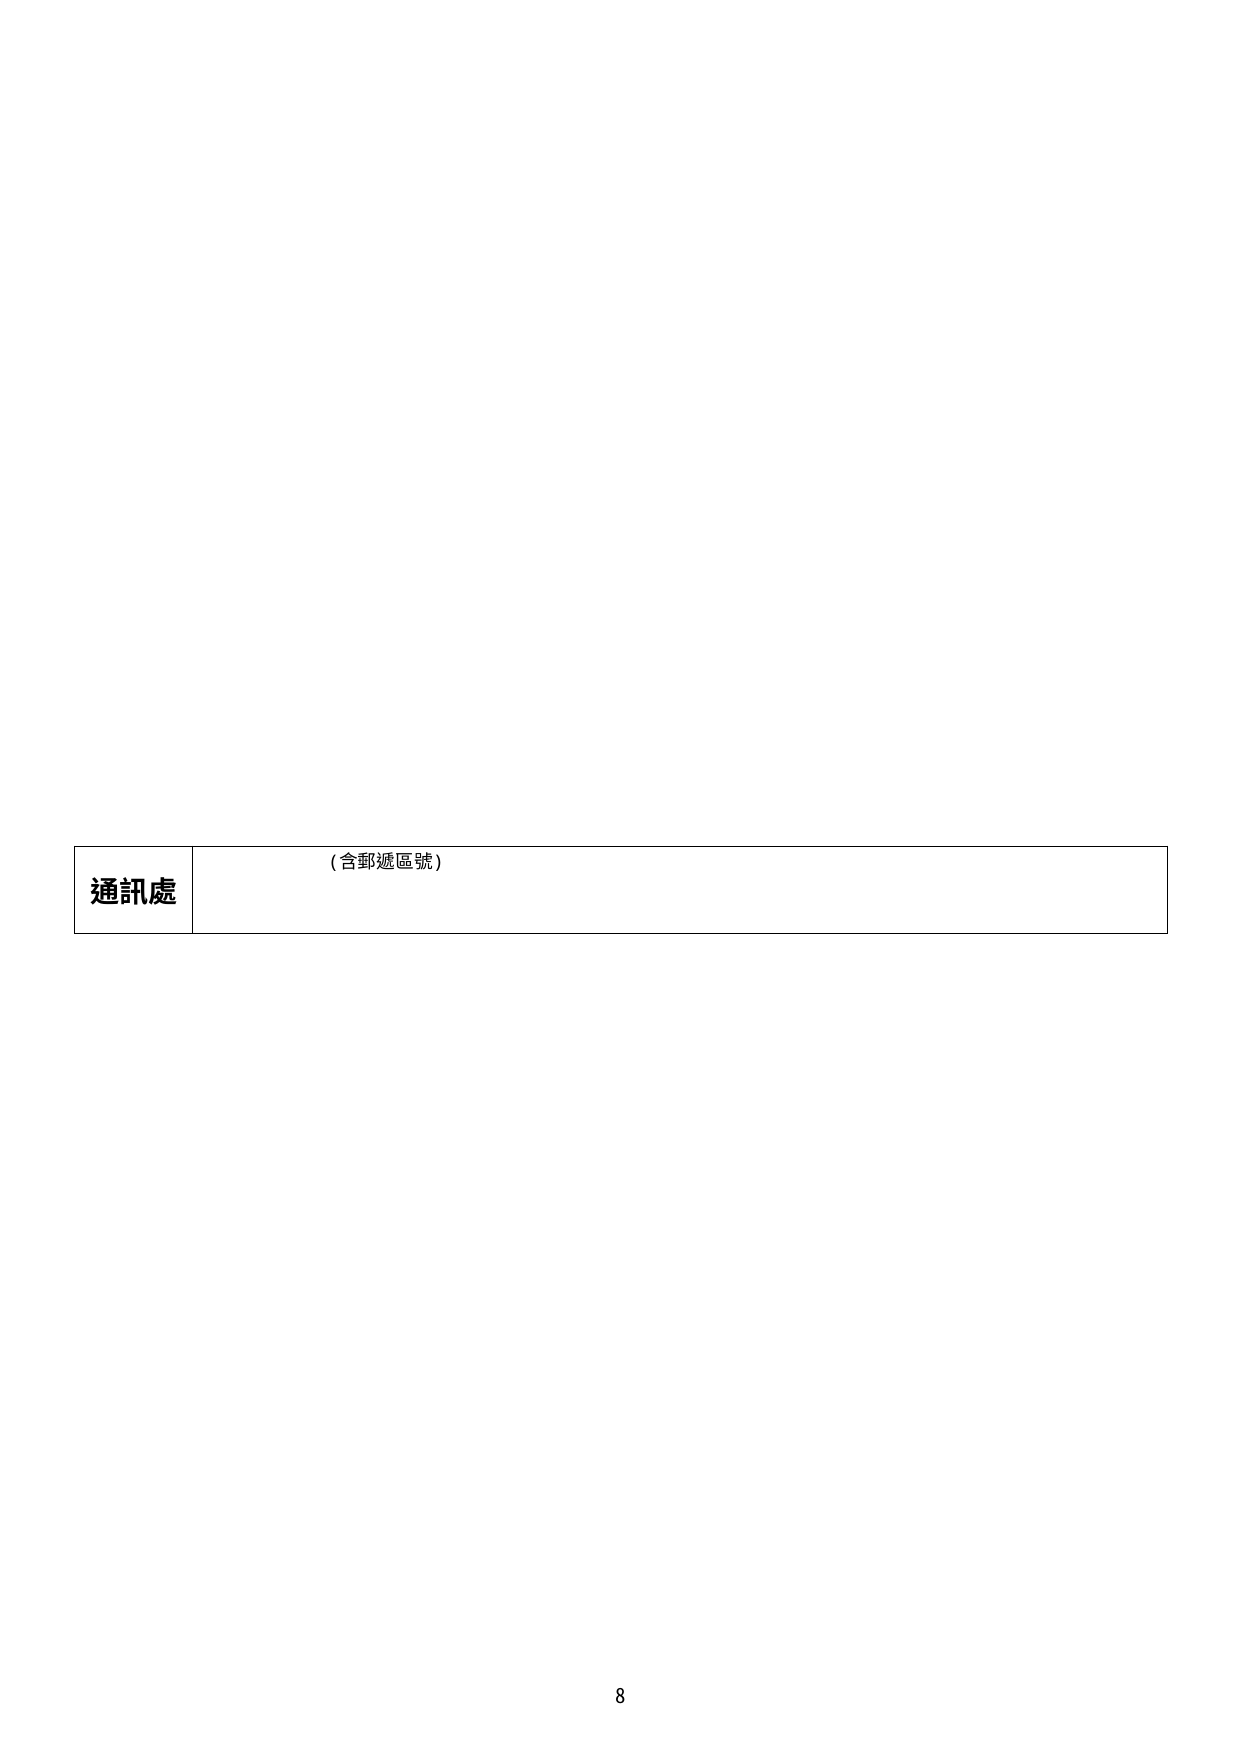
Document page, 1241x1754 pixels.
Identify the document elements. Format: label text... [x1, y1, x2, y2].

table_cell (含郵遞區號) [193, 847, 1167, 933]
table_cell 通訊處 [75, 847, 192, 933]
